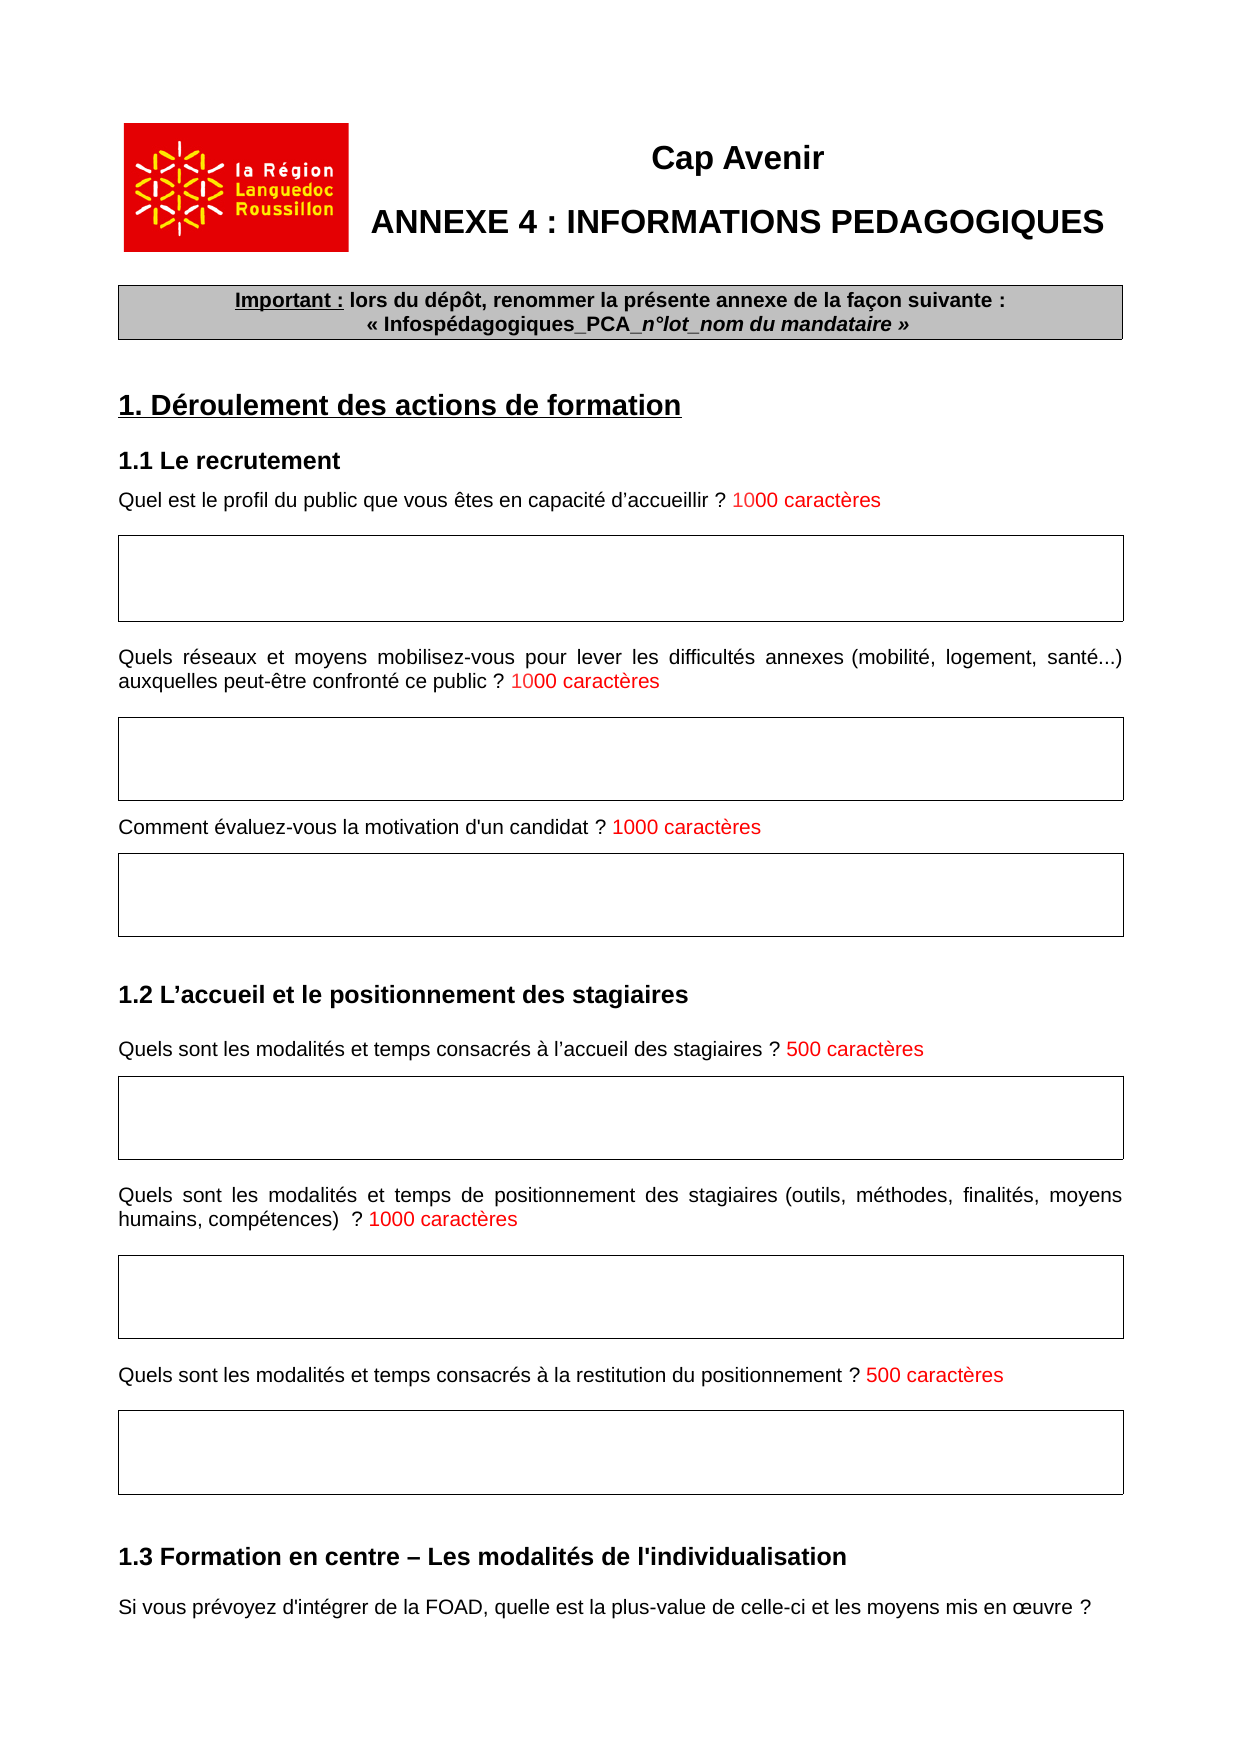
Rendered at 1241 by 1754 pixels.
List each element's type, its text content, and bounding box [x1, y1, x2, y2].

table_cell [119, 1411, 1123, 1494]
table_cell Quels sont les modalités et temps de positionnement des stagiaires (outils, méthodes, finalités, moyens humains, compétences) ? 1000 caractères [118, 1160, 1123, 1255]
text Important : lors du dépôt, renommer la présente annexe de la façon suivante : « Infospédagogiques_PCA_n°lot_nom du mandataire » [119, 286, 1122, 339]
table_cell 1.2 L’accueil et le positionnement des stagiaires Quels sont les modalités et temps consacrés à l’accueil des stagiaires ? 500 caractères [118, 937, 1123, 1076]
table_cell [119, 718, 1123, 800]
table_header [118, 118, 352, 261]
table_cell 1.3 Formation en centre – Les modalités de l'individualisation Si vous prévoyez d'intégrer de la FOAD, quelle est la plus-value de celle-ci et les moyens mis en œuvre ? [118, 1495, 1123, 1618]
table_cell Comment évaluez-vous la motivation d'un candidat ? 1000 caractères [118, 801, 1123, 853]
table_cell [119, 854, 1123, 936]
table_cell [119, 1256, 1123, 1338]
table_cell Quels réseaux et moyens mobilisez-vous pour lever les difficultés annexes (mobilité, logement, santé...) auxquelles peut-être confronté ce public ? 1000 caractères [118, 622, 1123, 717]
table_header Cap Avenir ANNEXE 4 : INFORMATIONS PEDAGOGIQUES [353, 118, 1123, 261]
table_cell Quels sont les modalités et temps consacrés à la restitution du positionnement ? 500 caractères [118, 1339, 1123, 1410]
table_cell [119, 1077, 1123, 1159]
table_cell [119, 536, 1123, 621]
table_header 1. Déroulement des actions de formation 1.1 Le recrutement Quel est le profil du public que vous êtes en capacité d’accueillir ? 1000 caractères [118, 363, 1123, 535]
